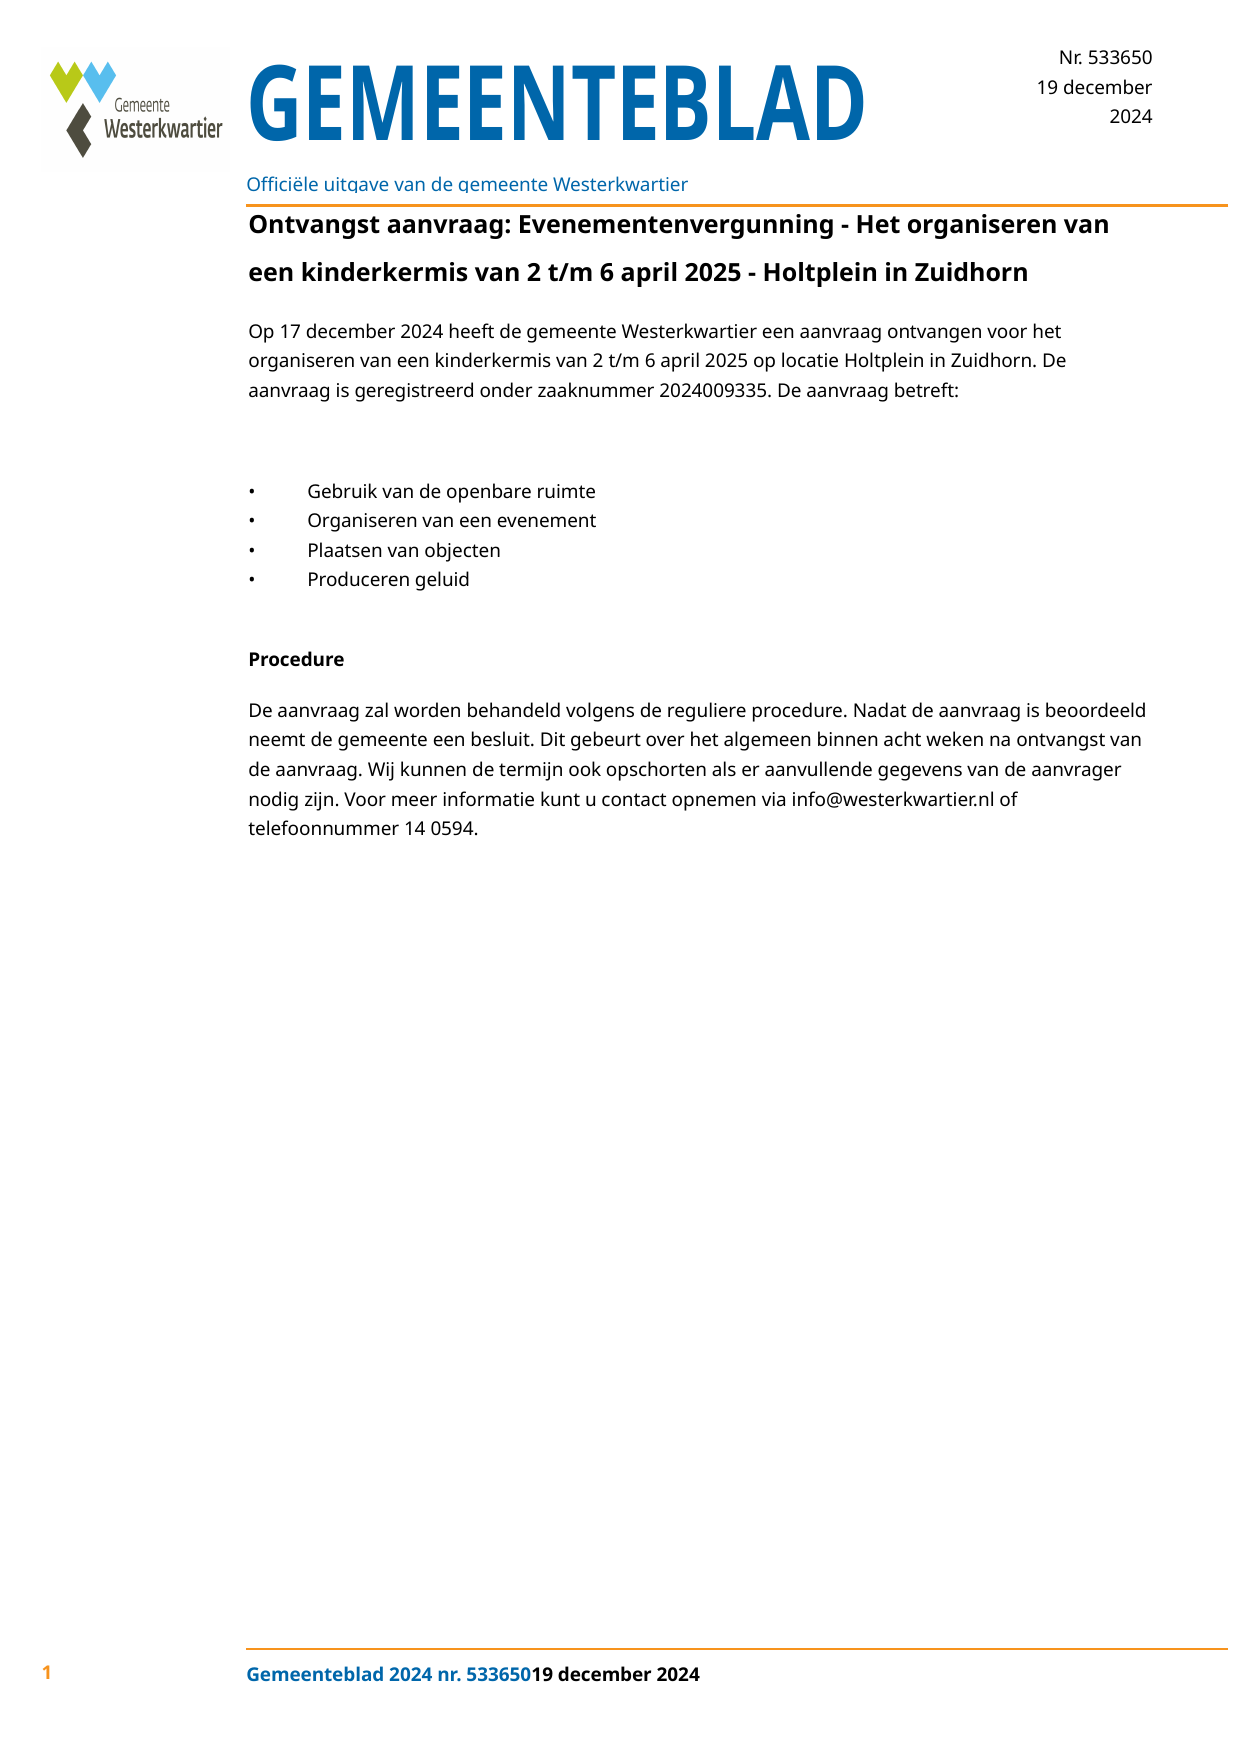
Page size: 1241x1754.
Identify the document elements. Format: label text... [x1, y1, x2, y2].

text De aanvraag zal worden behandeld volgens de reguliere procedure. Nadat de aanvraag is beoordeeld neemt de gemeente een besluit. Dit gebeurt over het algemeen binnen acht weken na ontvangst van de aanvraag. Wij kunnen de termijn ook opschorten als er aanvullende gegevens van de aanvrager nodig zijn. Voor meer informatie kunt u contact opnemen via info@westerkwartier.nl of telefoonnummer 14 0594. [248, 697, 1152, 841]
text Ontvangst aanvraag: Evenementenvergunning - Het organiseren van een kinderkermis van 2 t/m 6 april 2025 - Holtplein in Zuidhorn [248, 207, 1152, 288]
list Plaatsen van objecten [248, 537, 1152, 563]
list Organiseren van een evenement [248, 507, 1152, 533]
list Produceren geluid [248, 567, 1152, 592]
picture [41, 47, 231, 172]
list Gebruik van de openbare ruimte [248, 478, 1152, 504]
text Op 17 december 2024 heeft de gemeente Westerkwartier een aanvraag ontvangen voor het organiseren van een kinderkermis van 2 t/m 6 april 2025 op locatie Holtplein in Zuidhorn. De aanvraag is geregistreerd onder zaaknummer 2024009335. De aanvraag betreft: [248, 318, 1152, 403]
text Procedure [248, 647, 1152, 672]
